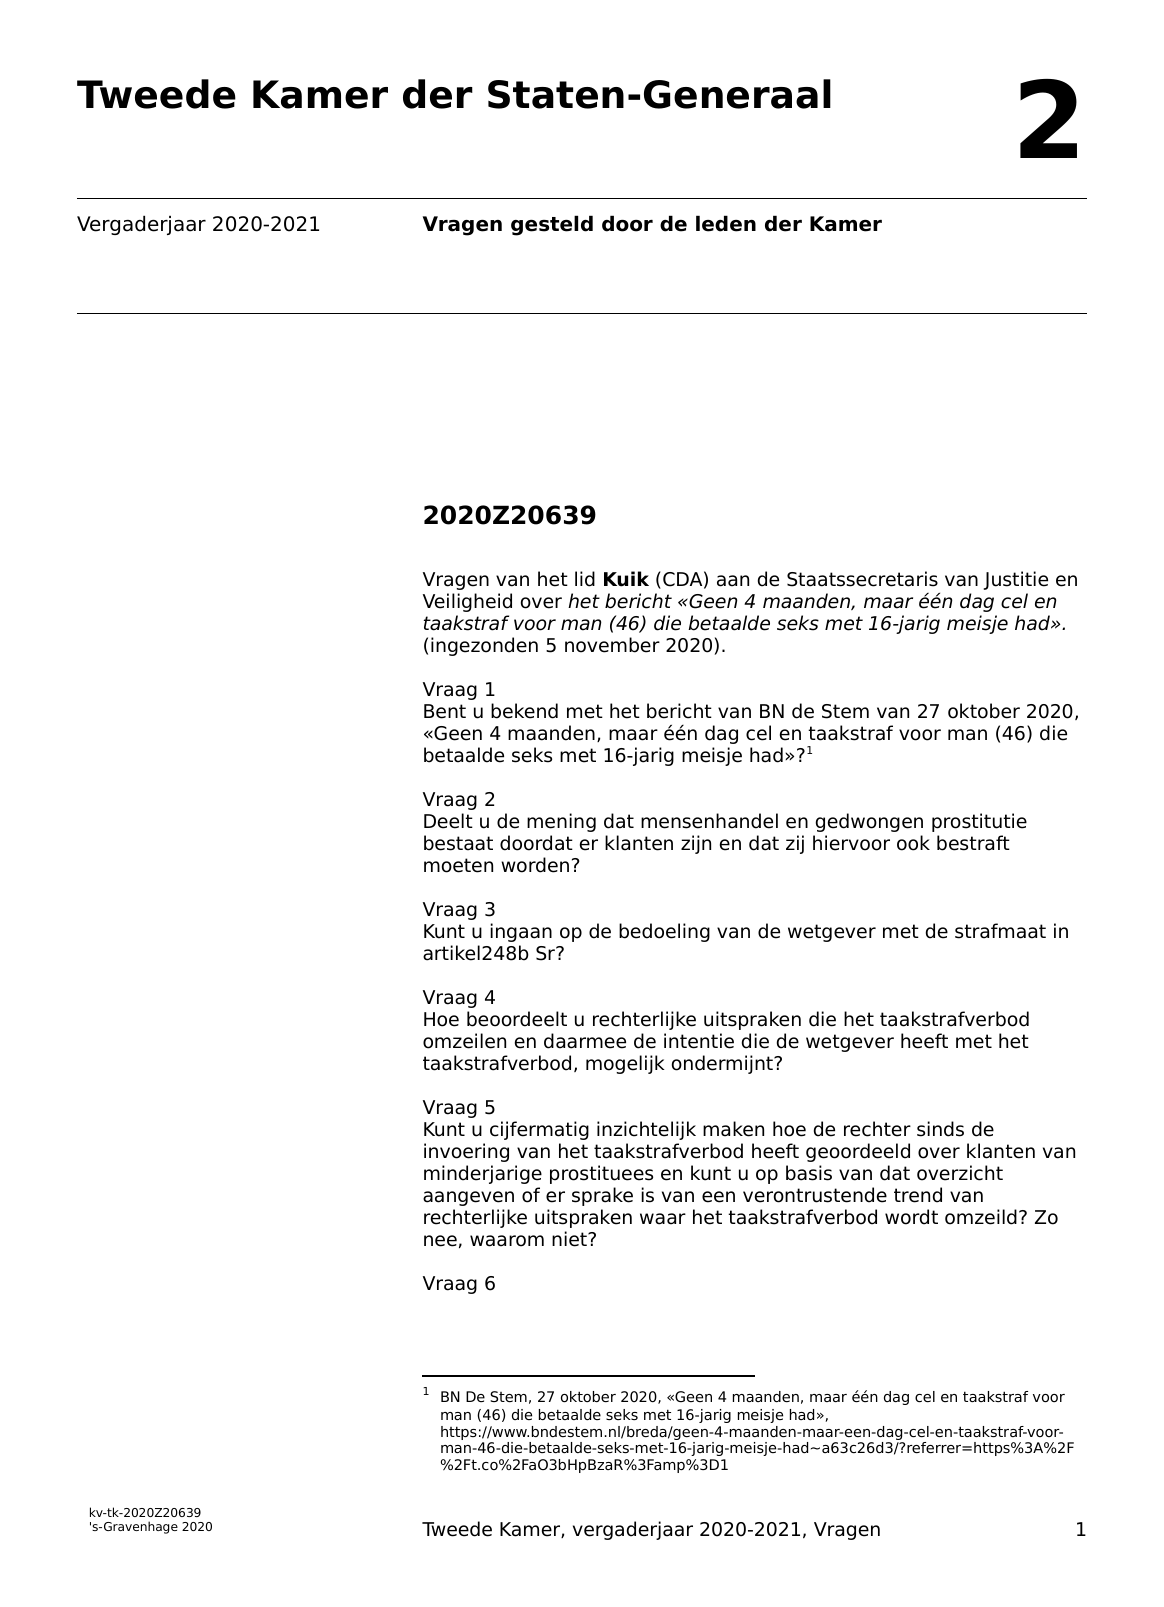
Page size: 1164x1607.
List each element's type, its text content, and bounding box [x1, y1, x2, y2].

text Vraag 1 [422, 679, 1087, 701]
table_cell Vergaderjaar 2020-2021 [77, 199, 422, 313]
text Vraag 5 [422, 1097, 1087, 1119]
table_header 2 [886, 59, 1087, 198]
text Deelt u de mening dat mensenhandel en gedwongen prostitutie bestaat doordat er klanten zijn en dat zij hiervoor ook bestraft moeten worden? [422, 811, 1087, 877]
text 2020Z20639 [422, 501, 1087, 531]
text Vraag 6 [422, 1273, 1087, 1295]
text Hoe beoordeelt u rechterlijke uitspraken die het taakstrafverbod omzeilen en daarmee de intentie die de wetgever heeft met het taakstrafverbod, mogelijk ondermijnt? [422, 1009, 1087, 1075]
table_header Tweede Kamer der Staten-Generaal [77, 59, 886, 198]
text Kunt u ingaan op de bedoeling van de wetgever met de strafmaat in artikel248b Sr? [422, 921, 1087, 965]
text 's-Gravenhage 2020 [88, 1520, 323, 1534]
text Vraag 2 [422, 789, 1087, 811]
text Bent u bekend met het bericht van BN de Stem van 27 oktober 2020, «Geen 4 maanden, maar één dag cel en taakstraf voor man (46) die betaalde seks met 16-jarig meisje had»? [422, 701, 1087, 767]
text BN De Stem, 27 oktober 2020, «Geen 4 maanden, maar één dag cel en taakstraf voor man (46) die betaalde seks met 16-jarig meisje had», https://www.bndestem.nl/breda/geen-4-maanden-maar-een-dag-cel-en-taakstraf-voor-man-46-die-betaalde-seks-met-16-jarig-meisje-had~a63c26d3/?referrer=https%3A%2F%2Ft.co%2FaO3bHpBzaR%3Famp%3D1 [422, 1385, 1087, 1474]
text kv-tk-2020Z20639 [88, 1506, 323, 1520]
table_cell Vragen gesteld door de leden der Kamer [422, 199, 1087, 313]
text Vraag 3 [422, 899, 1087, 921]
text Vraag 4 [422, 987, 1087, 1009]
text Vragen van het lid Kuik (CDA) aan de Staatssecretaris van Justitie en Veiligheid over het bericht «Geen 4 maanden, maar één dag cel en taakstraf voor man (46) die betaalde seks met 16-jarig meisje had». (ingezonden 5 november 2020). [422, 569, 1087, 657]
text Kunt u cijfermatig inzichtelijk maken hoe de rechter sinds de invoering van het taakstrafverbod heeft geoordeeld over klanten van minderjarige prostituees en kunt u op basis van dat overzicht aangeven of er sprake is van een verontrustende trend van rechterlijke uitspraken waar het taakstrafverbod wordt omzeild? Zo nee, waarom niet? [422, 1119, 1087, 1251]
